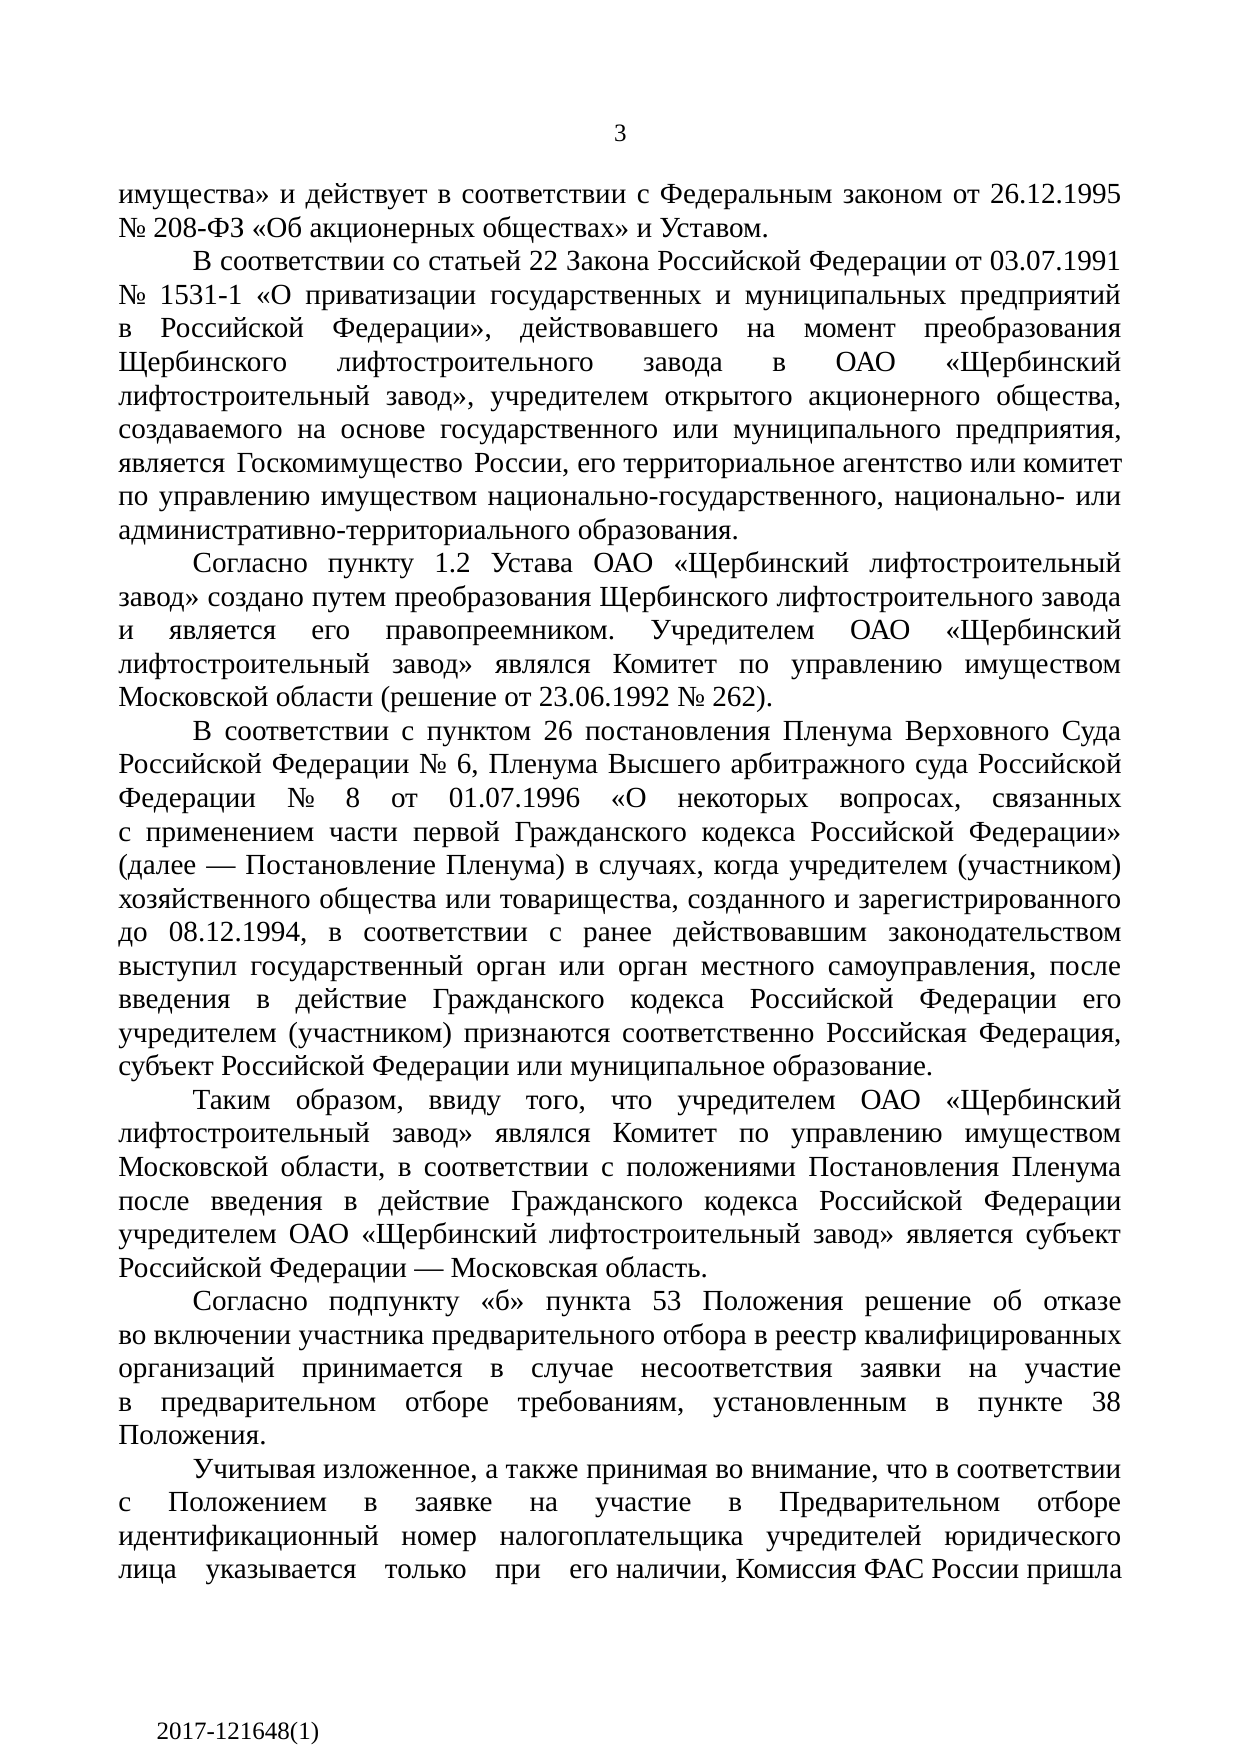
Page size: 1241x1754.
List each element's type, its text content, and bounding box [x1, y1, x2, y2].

text В соответствии со статьей 22 Закона Российской Федерации от 03.07.1991 № 1531-1 «О приватизации государственных и муниципальных предприятий в Российской Федерации», действовавшего на момент преобразования Щербинского лифтостроительного завода в ОАО «Щербинский лифтостроительный завод», учредителем открытого акционерного общества, создаваемого на основе государственного или муниципального предприятия, является Госкомимущество России, его территориальное агентство или комитет по управлению имуществом национально-государственного, национально- или административно-территориального образования. [118, 243, 1122, 545]
text Согласно подпункту «б» пункта 53 Положения решение об отказе во включении участника предварительного отбора в реестр квалифицированных организаций принимается в случае несоответствия заявки на участие в предварительном отборе требованиям, установленным в пункте 38 Положения. [118, 1283, 1122, 1451]
text имущества» и действует в соответствии с Федеральным законом от 26.12.1995 № 208-ФЗ «Об акционерных обществах» и Уставом. [118, 176, 1122, 243]
text Согласно пункту 1.2 Устава ОАО «Щербинский лифтостроительный завод» создано путем преобразования Щербинского лифтостроительного завода и является его правопреемником. Учредителем ОАО «Щербинский лифтостроительный завод» являлся Комитет по управлению имуществом Московской области (решение от 23.06.1992 № 262). [118, 545, 1122, 713]
text Учитывая изложенное, а также принимая во внимание, что в соответствии с Положением в заявке на участие в Предварительном отборе идентификационный номер налогоплательщика учредителей юридического лица указывается только при его наличии, Комиссия ФАС России пришла [118, 1451, 1122, 1585]
text В соответствии с пунктом 26 постановления Пленума Верховного Суда Российской Федерации № 6, Пленума Высшего арбитражного суда Российской Федерации № 8 от 01.07.1996 «О некоторых вопросах, связанных с применением части первой Гражданского кодекса Российской Федерации» (далее — Постановление Пленума) в случаях, когда учредителем (участником) хозяйственного общества или товарищества, созданного и зарегистрированного до 08.12.1994, в соответствии с ранее действовавшим законодательством выступил государственный орган или орган местного самоуправления, после введения в действие Гражданского кодекса Российской Федерации его учредителем (участником) признаются соответственно Российская Федерация, субъект Российской Федерации или муниципальное образование. [118, 713, 1122, 1082]
text Таким образом, ввиду того, что учредителем ОАО «Щербинский лифтостроительный завод» являлся Комитет по управлению имуществом Московской области, в соответствии с положениями Постановления Пленума после введения в действие Гражданского кодекса Российской Федерации учредителем ОАО «Щербинский лифтостроительный завод» является субъект Российской Федерации — Московская область. [118, 1082, 1122, 1283]
